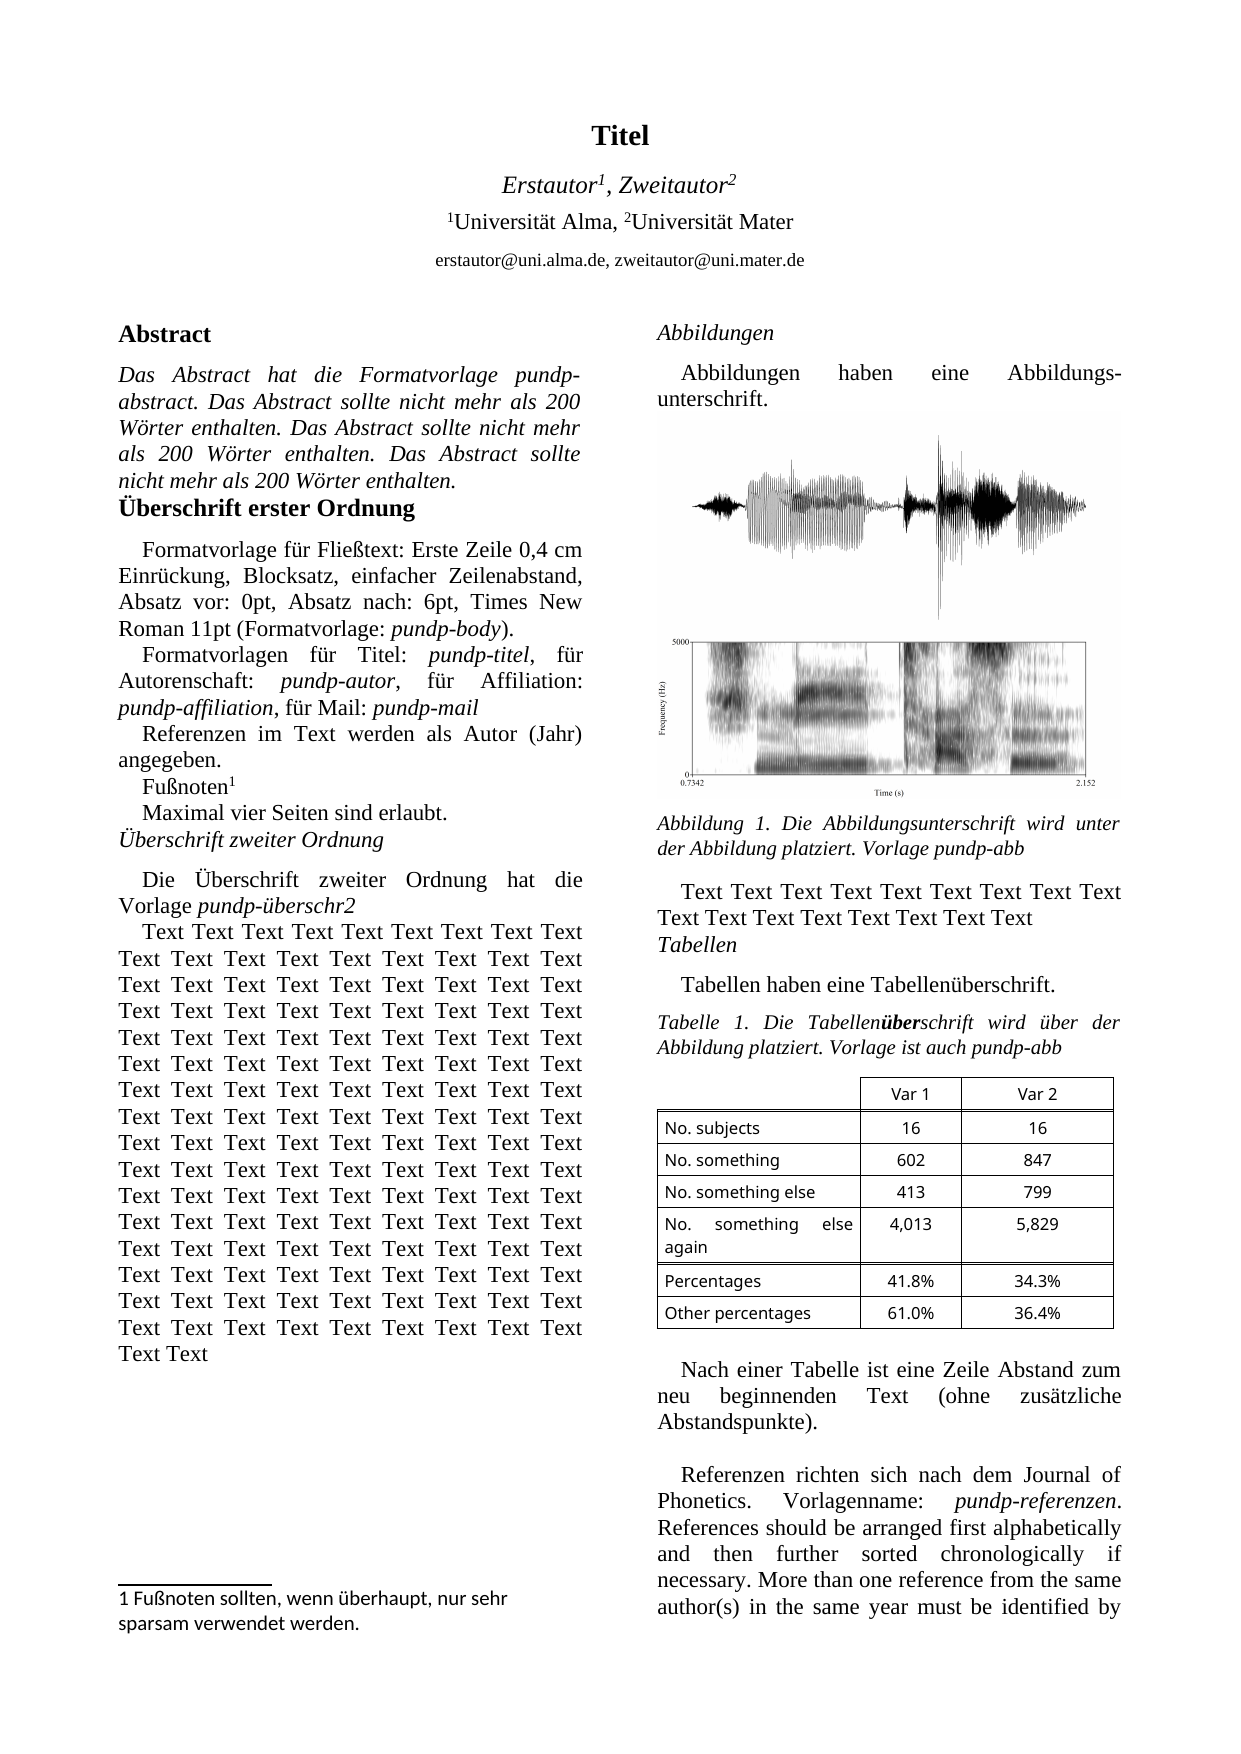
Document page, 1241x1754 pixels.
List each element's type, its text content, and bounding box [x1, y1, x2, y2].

text Fußnoten sollten, wenn überhaupt, nur sehr sparsam verwendet werden. [118, 1585, 583, 1636]
table_cell 16 [861, 1112, 961, 1143]
text Maximal vier Seiten sind erlaubt. [118, 799, 583, 826]
text Referenzen im Text werden als Autor (Jahr) angegeben. [118, 720, 583, 773]
text Formatvorlage für Fließtext: Erste Zeile 0,4 cm Einrückung, Blocksatz, einfacher Zeilenabstand, Absatz vor: 0pt, Absatz nach: 6pt, Times New Roman 11pt (Formatvorlage: pundp-body). [118, 536, 583, 641]
text Tabelle 1. Die Tabellenüberschrift wird über der Abbildung platziert. Vorlage ist auch pundp-abb [657, 1010, 1122, 1059]
table_cell No. something else again [658, 1208, 860, 1262]
text Abbildung 1. Die Abbildungsunterschrift wird unter der Abbildung platziert. Vorlage pundp-abb [657, 811, 1122, 860]
text Nach einer Tabelle ist eine Zeile Abstand zum neu beginnenden Text (ohne zusätzliche Abstandspunkte). [657, 1356, 1122, 1435]
table_cell 16 [962, 1112, 1113, 1143]
table_header [657, 1077, 860, 1109]
text Die Überschrift zweiter Ordnung hat die Vorlage pundp-überschr2 [118, 866, 583, 918]
text Erstautor1, Zweitautor2 [118, 170, 1122, 199]
text Referenzen richten sich nach dem Journal of Phonetics. Vorlagenname: pundp-referenzen. References should be arranged first alphabetically and then further sorted chronologically if necessary. More than one reference from the same author(s) in the same year must be identified by [657, 1461, 1122, 1619]
text Überschrift zweiter Ordnung [118, 826, 583, 852]
text Tabellen [657, 931, 1122, 957]
table_cell 799 [962, 1176, 1113, 1207]
table_cell 41.8% [861, 1265, 961, 1296]
text Titel [118, 118, 1122, 152]
table_cell 61.0% [861, 1297, 961, 1328]
table_cell 847 [962, 1144, 1113, 1175]
text Überschrift erster Ordnung [118, 493, 583, 522]
table_cell 5,829 [962, 1208, 1113, 1262]
table_cell 413 [861, 1176, 961, 1207]
table_cell No. something else [658, 1176, 860, 1207]
text 1Universität Alma, 2Universität Mater [118, 208, 1122, 235]
table_header Var 1 [861, 1078, 961, 1109]
table_cell Other percentages [658, 1297, 860, 1328]
text Tabellen haben eine Tabellenüberschrift. [657, 971, 1122, 997]
table_cell 602 [861, 1144, 961, 1175]
text Text Text Text Text Text Text Text Text Text Text Text Text Text Text Text Text Text Text Text Text Text Text Text Text Text Text Text Text Text Text Text Text Text Text Text Text Text Text Text Text Text Text Text Text Text Text Text Text Text Text Text Text Text Text Text Text Text Text Text Text Text Text Text Text Text Text Text Text Text Text Text Text Text Text Text Text Text Text Text Text Text Text Text Text Text Text Text Text Text Text Text Text Text Text Text Text Text Text Text Text Text Text Text Text Text Text Text Text Text Text Text Text Text Text Text Text Text Text Text Text Text Text Text Text Text Text Text Text Text Text Text Text Text Text Text Text Text Text Text Text Text Text Text Text Text Text [118, 918, 583, 1366]
text erstautor@uni.alma.de, zweitautor@uni.mater.de [118, 248, 1122, 270]
table_cell 34.3% [962, 1265, 1113, 1296]
text Abbildungen [657, 319, 1122, 345]
text Formatvorlagen für Titel: pundp-titel, für Autorenschaft: pundp-autor, für Affiliation: pundp-affiliation, für Mail: pundp-mail [118, 641, 583, 720]
table_cell No. something [658, 1144, 860, 1175]
text Fußnoten [118, 773, 583, 799]
text Abbildungen haben eine Abbildungs-unterschrift. [657, 359, 1122, 411]
table_cell 36.4% [962, 1297, 1113, 1328]
text Text Text Text Text Text Text Text Text Text Text Text Text Text Text Text Text Text [657, 878, 1122, 931]
table_header Var 2 [962, 1078, 1113, 1109]
text Abstract [118, 319, 583, 347]
table_cell Percentages [658, 1265, 860, 1296]
table_cell 4,013 [861, 1208, 961, 1262]
table_cell No. subjects [658, 1112, 860, 1143]
text Das Abstract hat die Formatvorlage pundp-abstract. Das Abstract sollte nicht mehr als 200 Wörter enthalten. Das Abstract sollte nicht mehr als 200 Wörter enthalten. Das Abstract sollte nicht mehr als 200 Wörter enthalten. [118, 361, 583, 493]
